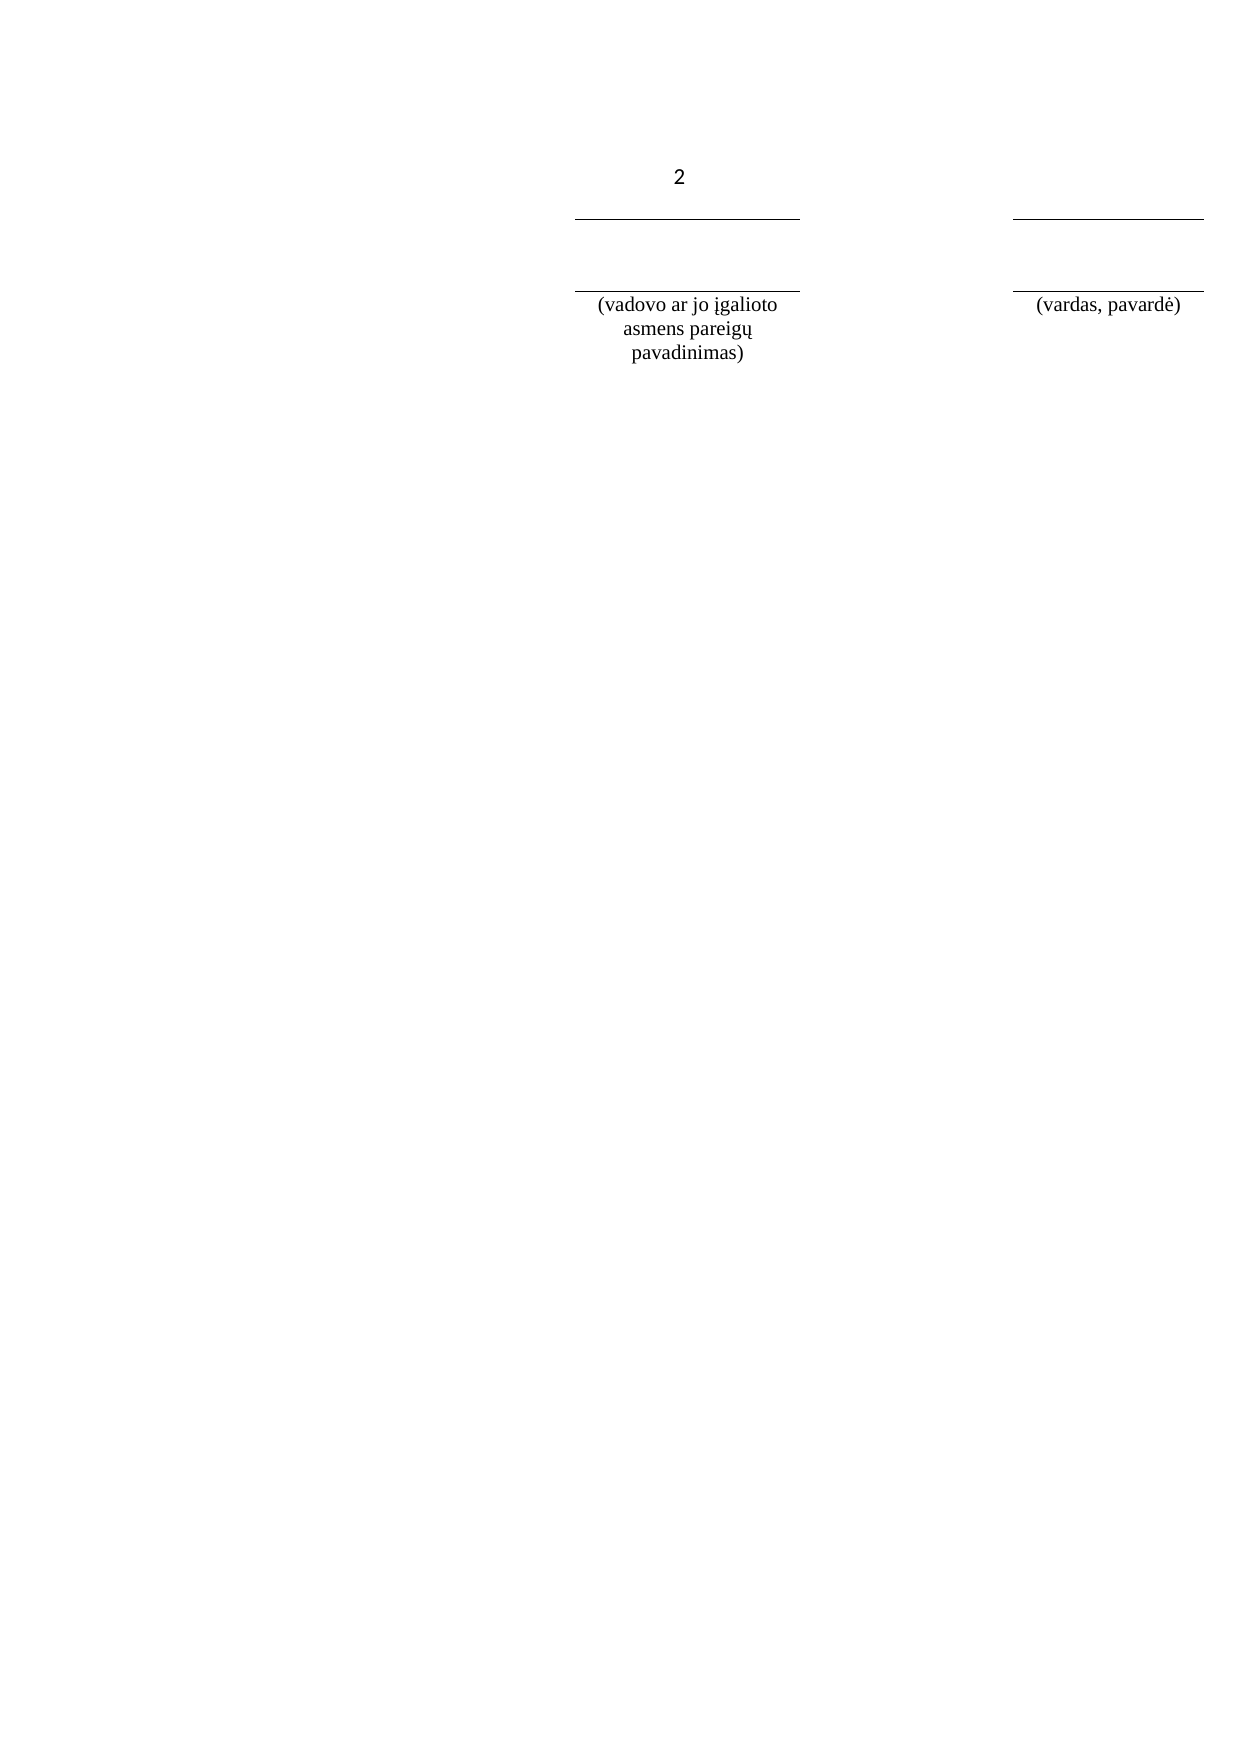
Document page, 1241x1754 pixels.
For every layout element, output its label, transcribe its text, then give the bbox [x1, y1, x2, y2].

table_cell [1013, 220, 1204, 291]
table_cell [575, 220, 800, 291]
table_cell [800, 219, 1013, 291]
table_cell (vadovo ar jo įgalioto asmens pareigų pavadinimas) [575, 292, 800, 364]
table_cell [800, 291, 1013, 364]
table_cell (vardas, pavardė) [1013, 292, 1204, 364]
